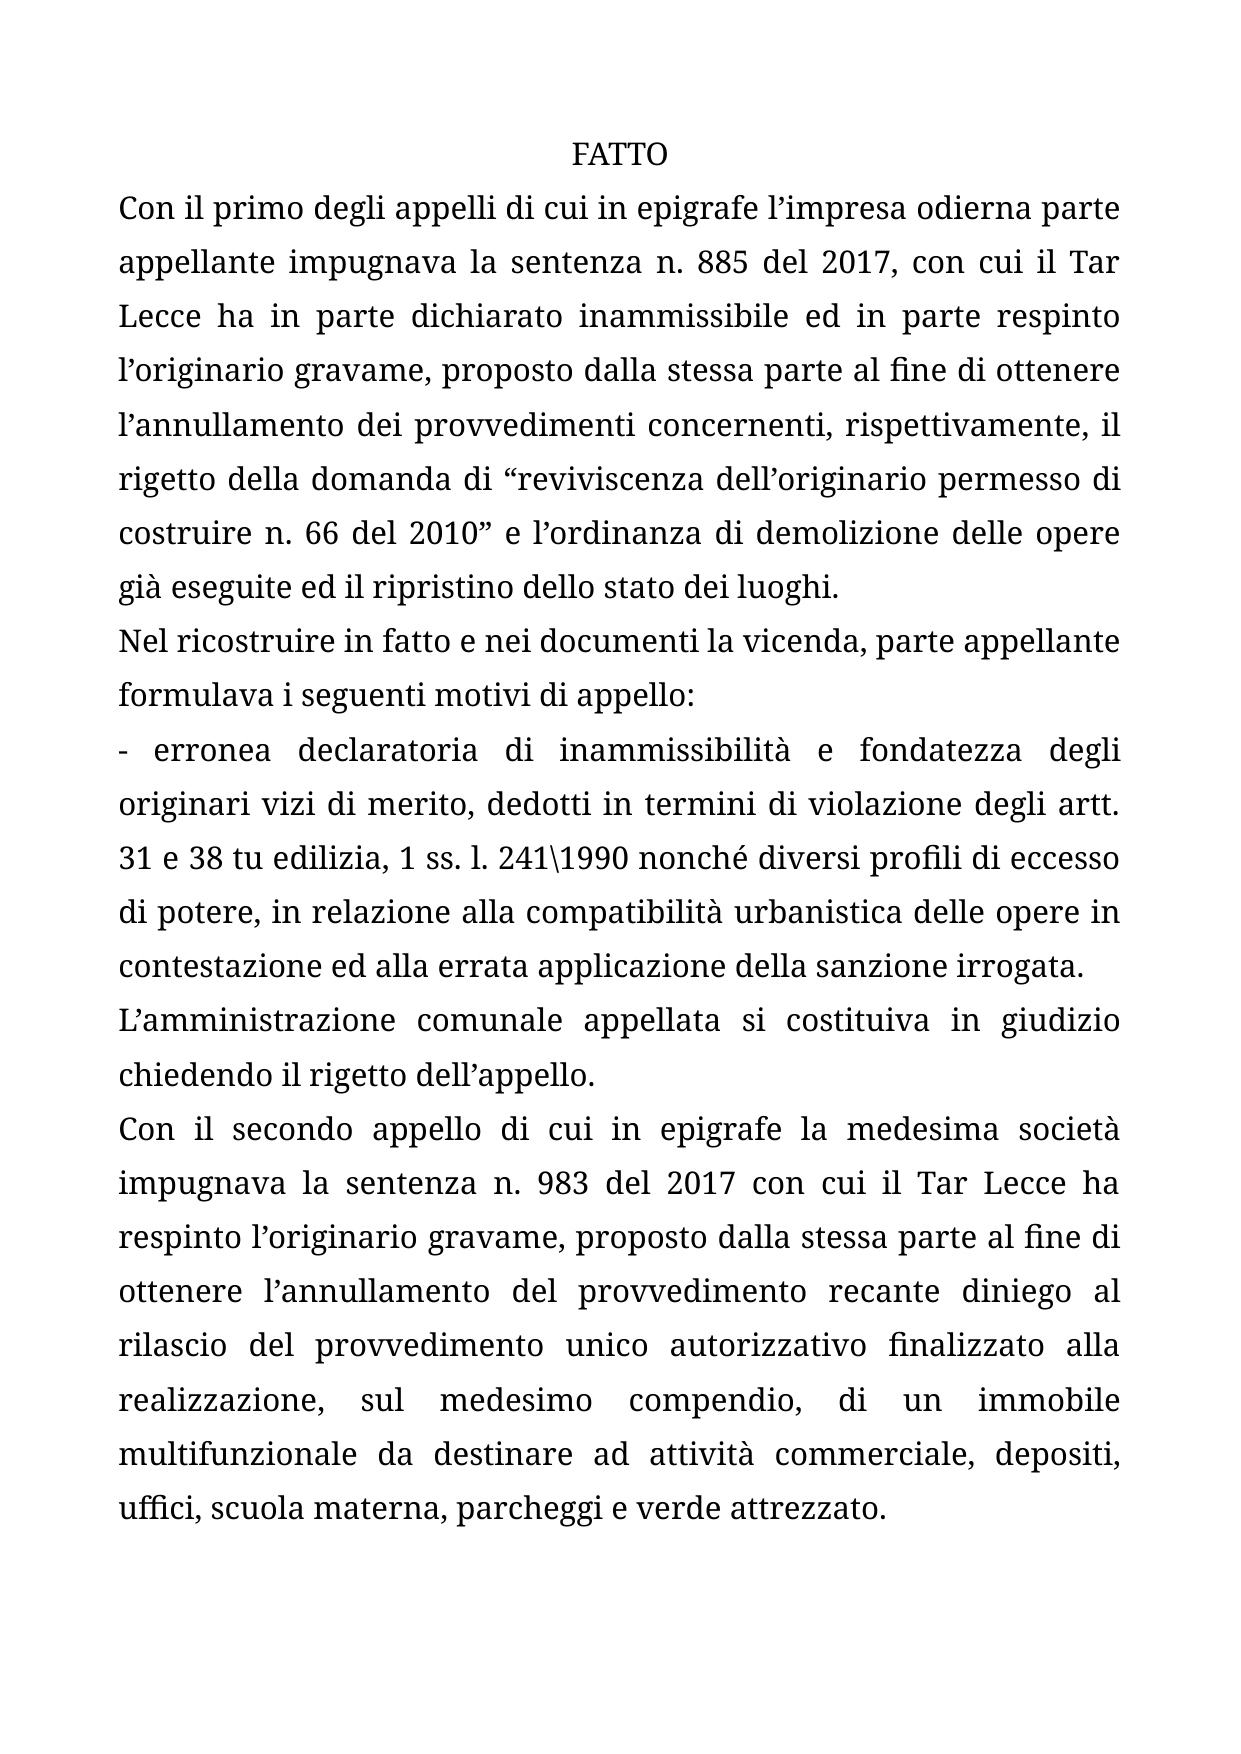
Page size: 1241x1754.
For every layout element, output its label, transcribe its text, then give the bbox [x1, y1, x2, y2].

text FATTO [118, 118, 1122, 174]
text Con il primo degli appelli di cui in epigrafe l’impresa odierna parte appellante impugnava la sentenza n. 885 del 2017, con cui il Tar Lecce ha in parte dichiarato inammissibile ed in parte respinto l’originario gravame, proposto dalla stessa parte al fine di ottenere l’annullamento dei provvedimenti concernenti, rispettivamente, il rigetto della domanda di “reviviscenza dell’originario permesso di costruire n. 66 del 2010” e l’ordinanza di demolizione delle opere già eseguite ed il ripristino dello stato dei luoghi. [118, 174, 1122, 608]
text - erronea declaratoria di inammissibilità e fondatezza degli originari vizi di merito, dedotti in termini di violazione degli artt. 31 e 38 tu edilizia, 1 ss. l. 241\1990 nonché diversi profili di eccesso di potere, in relazione alla compatibilità urbanistica delle opere in contestazione ed alla errata applicazione della sanzione irrogata. [118, 716, 1122, 987]
text Nel ricostruire in fatto e nei documenti la vicenda, parte appellante formulava i seguenti motivi di appello: [118, 608, 1122, 716]
text L’amministrazione comunale appellata si costituiva in giudizio chiedendo il rigetto dell’appello. [118, 987, 1122, 1095]
text Con il secondo appello di cui in epigrafe la medesima società impugnava la sentenza n. 983 del 2017 con cui il Tar Lecce ha respinto l’originario gravame, proposto dalla stessa parte al fine di ottenere l’annullamento del provvedimento recante diniego al rilascio del provvedimento unico autorizzativo finalizzato alla realizzazione, sul medesimo compendio, di un immobile multifunzionale da destinare ad attività commerciale, depositi, uffici, scuola materna, parcheggi e verde attrezzato. [118, 1095, 1122, 1528]
